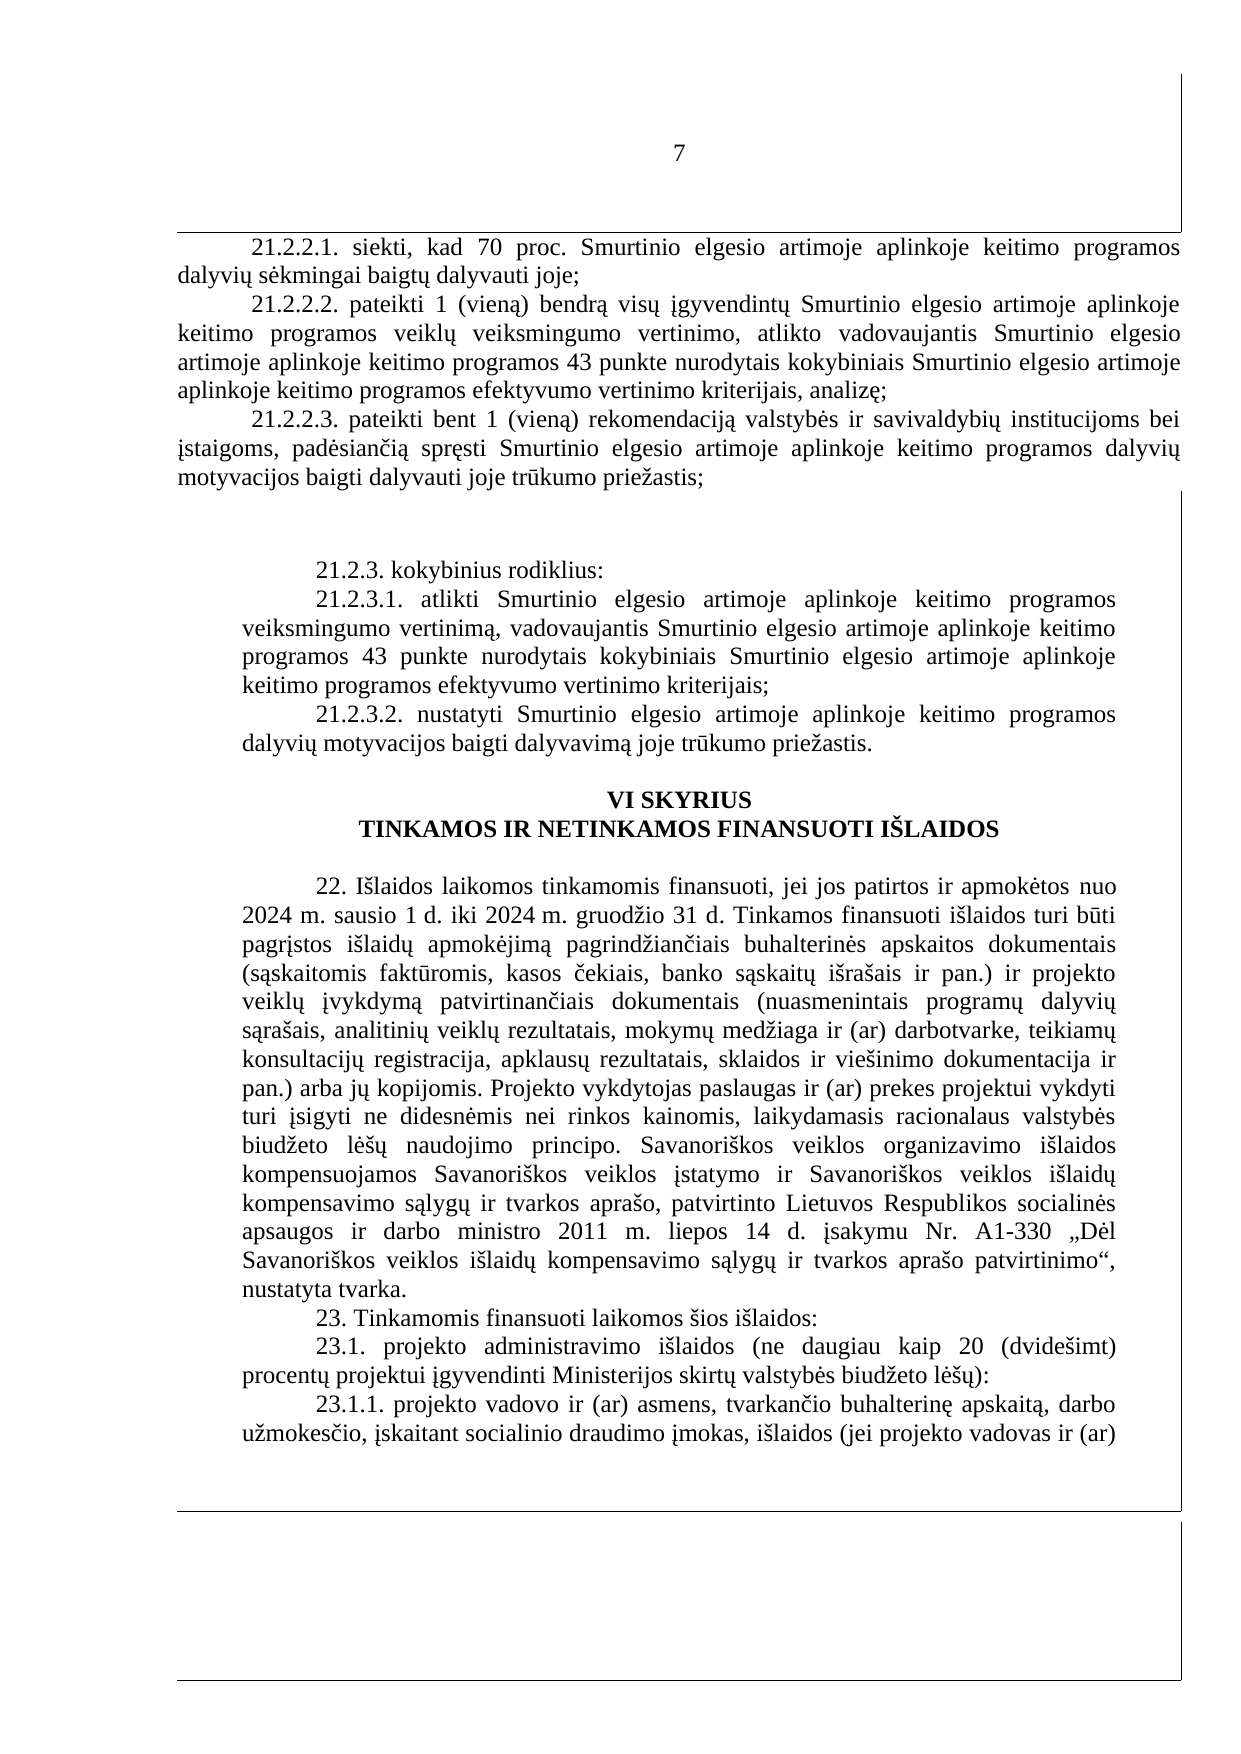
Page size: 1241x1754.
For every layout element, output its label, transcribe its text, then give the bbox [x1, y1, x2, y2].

text 23.1.1. projekto vadovo ir (ar) asmens, tvarkančio buhalterinę apskaitą, darbo užmokesčio, įskaitant socialinio draudimo įmokas, išlaidos (jei projekto vadovas ir (ar) [177, 1389, 1181, 1511]
text VI SKYRIUS [177, 785, 1181, 814]
text 21.2.3.2. nustatyti Smurtinio elgesio artimoje aplinkoje keitimo programos dalyvių motyvacijos baigti dalyvavimą joje trūkumo priežastis. [177, 699, 1181, 756]
text 23.1. projekto administravimo išlaidos (ne daugiau kaip 20 (dvidešimt) procentų projektui įgyvendinti Ministerijos skirtų valstybės biudžeto lėšų): [177, 1331, 1181, 1389]
text 21.2.2.1. siekti, kad 70 proc. Smurtinio elgesio artimoje aplinkoje keitimo programos dalyvių sėkmingai baigtų dalyvauti joje; [177, 232, 1181, 289]
text 21.2.2.3. pateikti bent 1 (vieną) rekomendaciją valstybės ir savivaldybių institucijoms bei įstaigoms, padėsiančią spręsti Smurtinio elgesio artimoje aplinkoje keitimo programos dalyvių motyvacijos baigti dalyvauti joje trūkumo priežastis; [177, 404, 1181, 491]
text 22. Išlaidos laikomos tinkamomis finansuoti, jei jos patirtos ir apmokėtos nuo 2024 m. sausio 1 d. iki 2024 m. gruodžio 31 d. Tinkamos finansuoti išlaidos turi būti pagrįstos išlaidų apmokėjimą pagrindžiančiais buhalterinės apskaitos dokumentais (sąskaitomis faktūromis, kasos čekiais, banko sąskaitų išrašais ir pan.) ir projekto veiklų įvykdymą patvirtinančiais dokumentais (nuasmenintais programų dalyvių sąrašais, analitinių veiklų rezultatais, mokymų medžiaga ir (ar) darbotvarke, teikiamų konsultacijų registracija, apklausų rezultatais, sklaidos ir viešinimo dokumentacija ir pan.) arba jų kopijomis. Projekto vykdytojas paslaugas ir (ar) prekes projektui vykdyti turi įsigyti ne didesnėmis nei rinkos kainomis, laikydamasis racionalaus valstybės biudžeto lėšų naudojimo principo. Savanoriškos veiklos organizavimo išlaidos kompensuojamos Savanoriškos veiklos įstatymo ir Savanoriškos veiklos išlaidų kompensavimo sąlygų ir tvarkos aprašo, patvirtinto Lietuvos Respublikos socialinės apsaugos ir darbo ministro 2011 m. liepos 14 d. įsakymu Nr. A1-330 „Dėl Savanoriškos veiklos išlaidų kompensavimo sąlygų ir tvarkos aprašo patvirtinimo“, nustatyta tvarka. [177, 871, 1181, 1303]
text 21.2.3. kokybinius rodiklius: [177, 491, 1181, 584]
text 21.2.2.2. pateikti 1 (vieną) bendrą visų įgyvendintų Smurtinio elgesio artimoje aplinkoje keitimo programos veiklų veiksmingumo vertinimo, atlikto vadovaujantis Smurtinio elgesio artimoje aplinkoje keitimo programos 43 punkte nurodytais kokybiniais Smurtinio elgesio artimoje aplinkoje keitimo programos efektyvumo vertinimo kriterijais, analizę; [177, 289, 1181, 404]
text 23. Tinkamomis finansuoti laikomos šios išlaidos: [177, 1303, 1181, 1331]
text TINKAMOS IR NETINKAMOS FINANSUOTI IŠLAIDOS [177, 814, 1181, 843]
text 21.2.3.1. atlikti Smurtinio elgesio artimoje aplinkoje keitimo programos veiksmingumo vertinimą, vadovaujantis Smurtinio elgesio artimoje aplinkoje keitimo programos 43 punkte nurodytais kokybiniais Smurtinio elgesio artimoje aplinkoje keitimo programos efektyvumo vertinimo kriterijais; [177, 584, 1181, 699]
